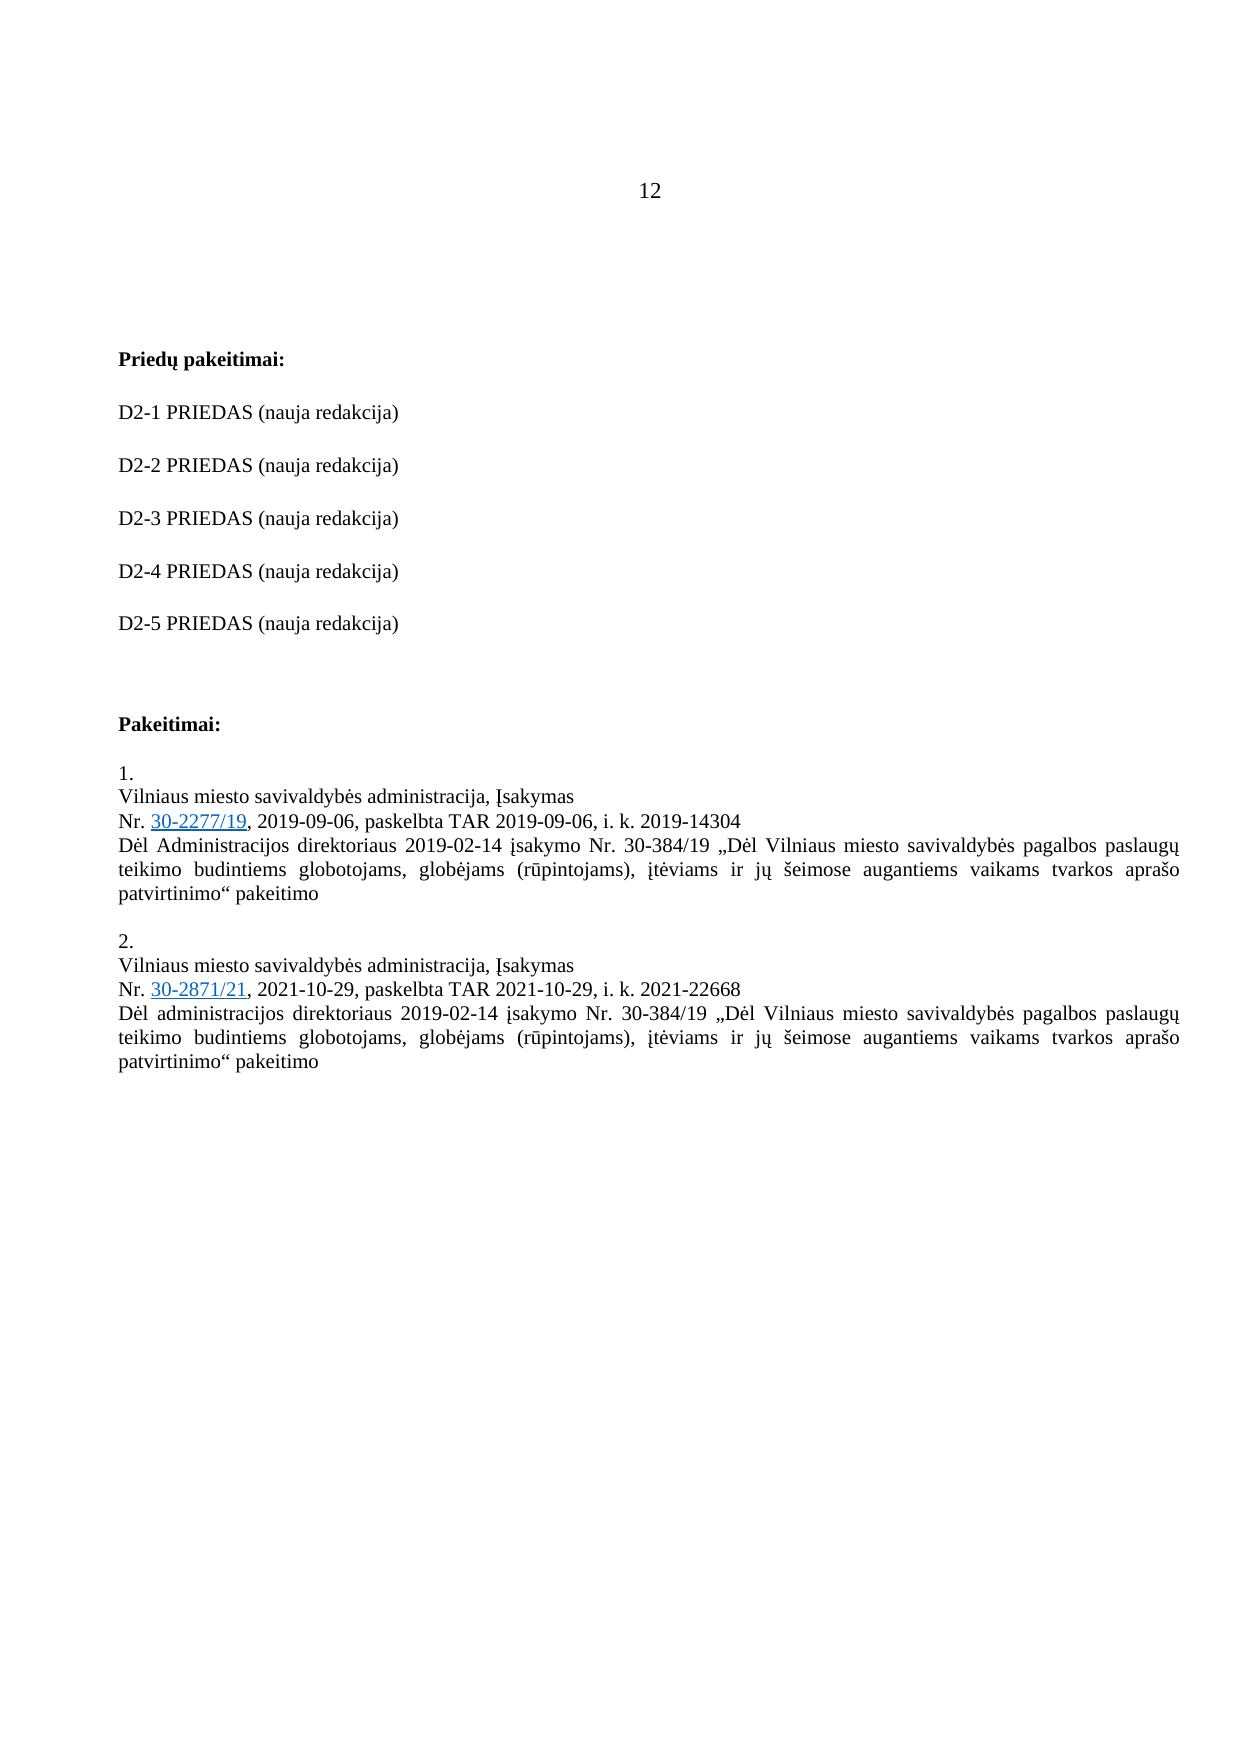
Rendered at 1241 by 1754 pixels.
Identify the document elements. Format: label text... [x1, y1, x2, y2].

text Vilniaus miesto savivaldybės administracija, Įsakymas [118, 784, 1181, 808]
text Dėl administracijos direktoriaus 2019-02-14 įsakymo Nr. 30-384/19 „Dėl Vilniaus miesto savivaldybės pagalbos paslaugų teikimo budintiems globotojams, globėjams (rūpintojams), įtėviams ir jų šeimose augantiems vaikams tvarkos aprašo patvirtinimo“ pakeitimo [118, 1001, 1181, 1073]
text D2-2 PRIEDAS (nauja redakcija) [118, 453, 1181, 477]
text D2-5 PRIEDAS (nauja redakcija) [118, 611, 1181, 635]
text Priedų pakeitimai: [118, 347, 1181, 371]
text D2-4 PRIEDAS (nauja redakcija) [118, 558, 1181, 583]
text 1. [118, 760, 1181, 784]
text Nr. 30-2871/21, 2021-10-29, paskelbta TAR 2021-10-29, i. k. 2021-22668 [118, 977, 1181, 1001]
text 2. [118, 929, 1181, 953]
text Vilniaus miesto savivaldybės administracija, Įsakymas [118, 953, 1181, 977]
text D2-3 PRIEDAS (nauja redakcija) [118, 506, 1181, 530]
text Pakeitimai: [118, 712, 1181, 736]
text Dėl Administracijos direktoriaus 2019-02-14 įsakymo Nr. 30-384/19 „Dėl Vilniaus miesto savivaldybės pagalbos paslaugų teikimo budintiems globotojams, globėjams (rūpintojams), įtėviams ir jų šeimose augantiems vaikams tvarkos aprašo patvirtinimo“ pakeitimo [118, 833, 1181, 905]
text Nr. 30-2277/19, 2019-09-06, paskelbta TAR 2019-09-06, i. k. 2019-14304 [118, 808, 1181, 833]
text D2-1 PRIEDAS (nauja redakcija) [118, 400, 1181, 424]
